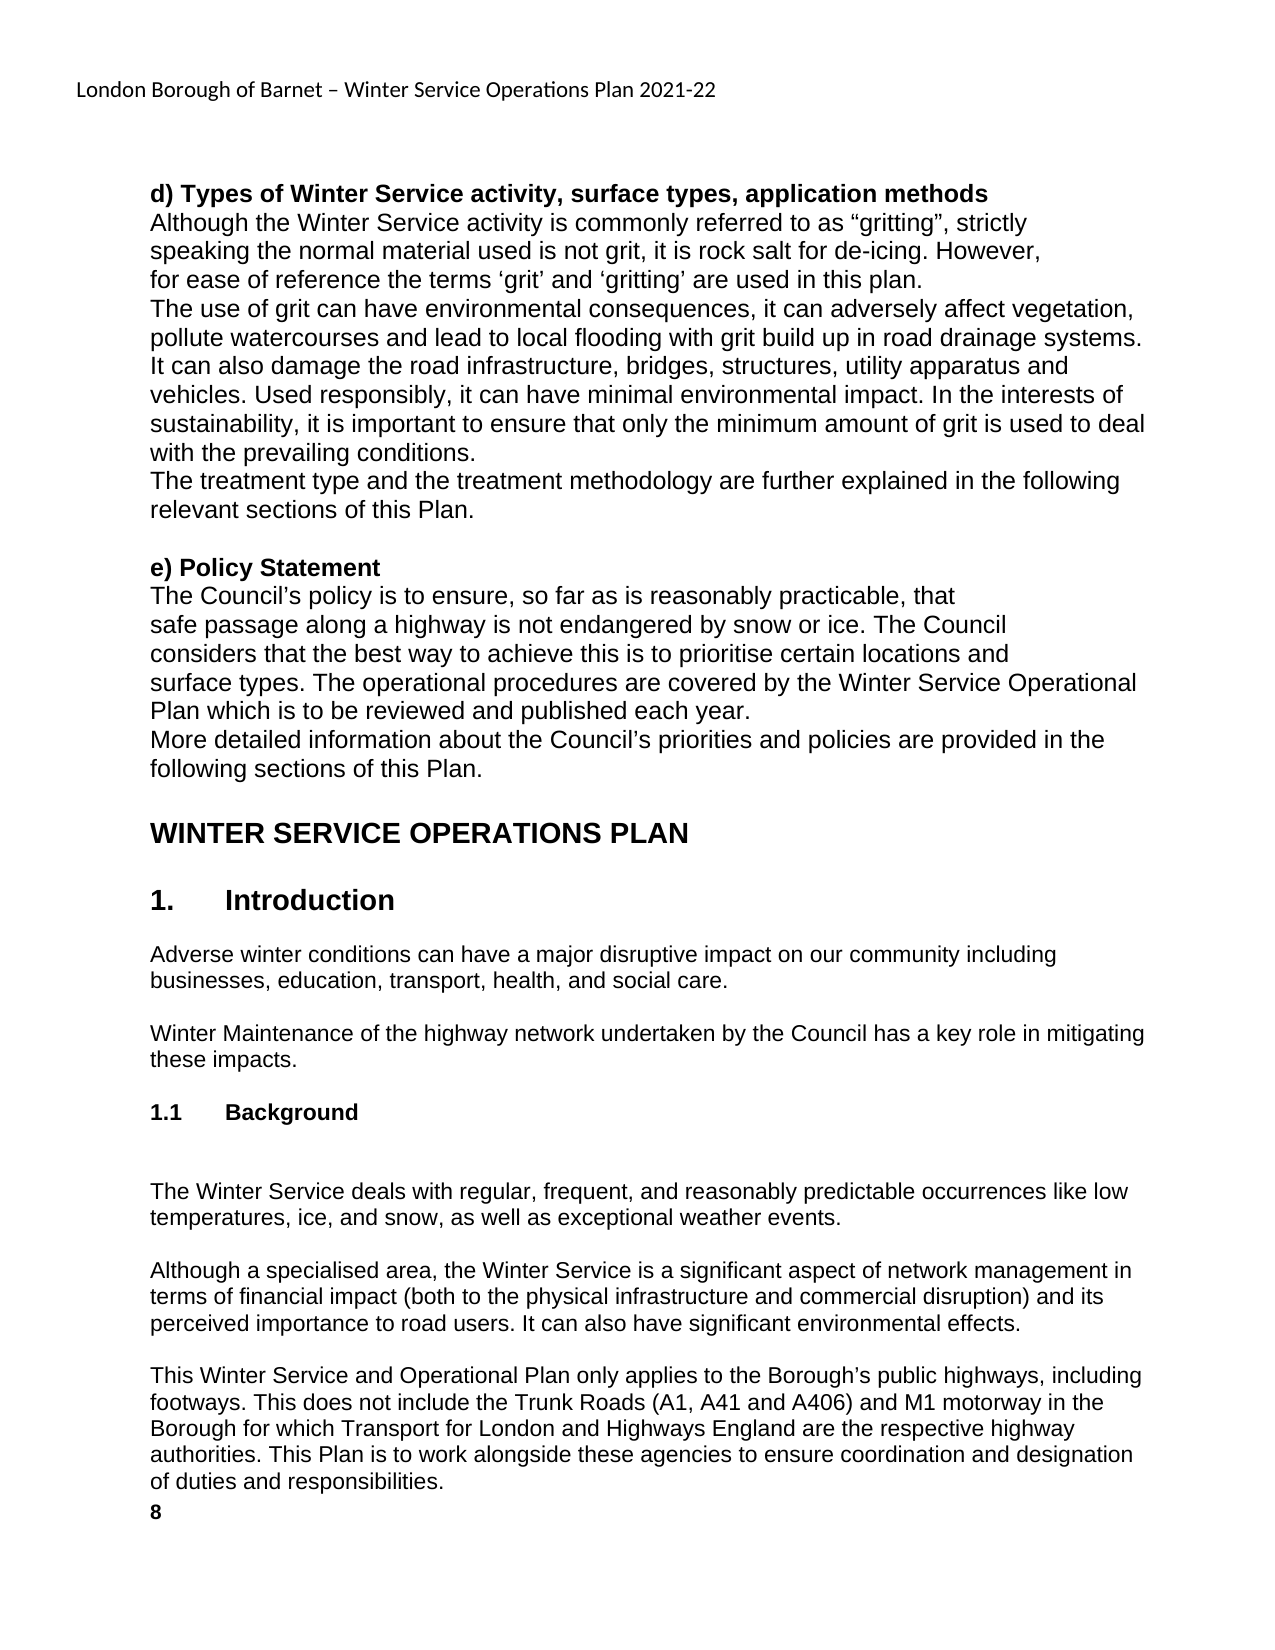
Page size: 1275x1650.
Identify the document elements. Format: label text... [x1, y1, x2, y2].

text d) Types of Winter Service activity, surface types, application methods [150, 179, 1152, 207]
text Although a specialised area, the Winter Service is a significant aspect of network management in terms of financial impact (both to the physical infrastructure and commercial disruption) and its perceived importance to road users. It can also have significant environmental effects. [150, 1257, 1152, 1336]
text for ease of reference the terms ‘grit’ and ‘gritting’ are used in this plan. [150, 265, 1152, 294]
text Winter Maintenance of the highway network undertaken by the Council has a key role in mitigating these impacts. [150, 1020, 1152, 1072]
text The treatment type and the treatment methodology are further explained in the following relevant sections of this Plan. [150, 466, 1152, 524]
text This Winter Service and Operational Plan only applies to the Borough’s public highways, including footways. This does not include the Trunk Roads (A1, A41 and A406) and M1 motorway in the Borough for which Transport for London and Highways England are the respective highway authorities. This Plan is to work alongside these agencies to ensure coordination and designation of duties and responsibilities. [150, 1362, 1152, 1494]
text e) Policy Statement [150, 552, 1152, 581]
subtitle WINTER SERVICE OPERATIONS PLAN [150, 816, 1152, 849]
text surface types. The operational procedures are covered by the Winter Service Operational Plan which is to be reviewed and published each year. [150, 667, 1152, 725]
text Adverse winter conditions can have a major disruptive impact on our community including businesses, education, transport, health, and social care. [150, 941, 1152, 993]
text speaking the normal material used is not grit, it is rock salt for de-icing. However, [150, 236, 1152, 265]
text The use of grit can have environmental consequences, it can adversely affect vegetation, pollute watercourses and lead to local flooding with grit build up in road drainage systems. It can also damage the road infrastructure, bridges, structures, utility apparatus and vehicles. Used responsibly, it can have minimal environmental impact. In the interests of sustainability, it is important to ensure that only the minimum amount of grit is used to deal with the prevailing conditions. [150, 294, 1152, 466]
text Although the Winter Service activity is commonly referred to as “gritting”, strictly [150, 207, 1152, 236]
subtitle 1. Introduction [150, 883, 1152, 917]
text More detailed information about the Council’s priorities and policies are provided in the following sections of this Plan. [150, 725, 1152, 782]
text The Council’s policy is to ensure, so far as is reasonably practicable, that [150, 581, 1152, 610]
text The Winter Service deals with regular, frequent, and reasonably predictable occurrences like low temperatures, ice, and snow, as well as exceptional weather events. [150, 1178, 1152, 1231]
subtitle 1.1 Background [150, 1099, 1152, 1125]
text safe passage along a highway is not endangered by snow or ice. The Council [150, 610, 1152, 639]
text considers that the best way to achieve this is to prioritise certain locations and [150, 639, 1152, 667]
